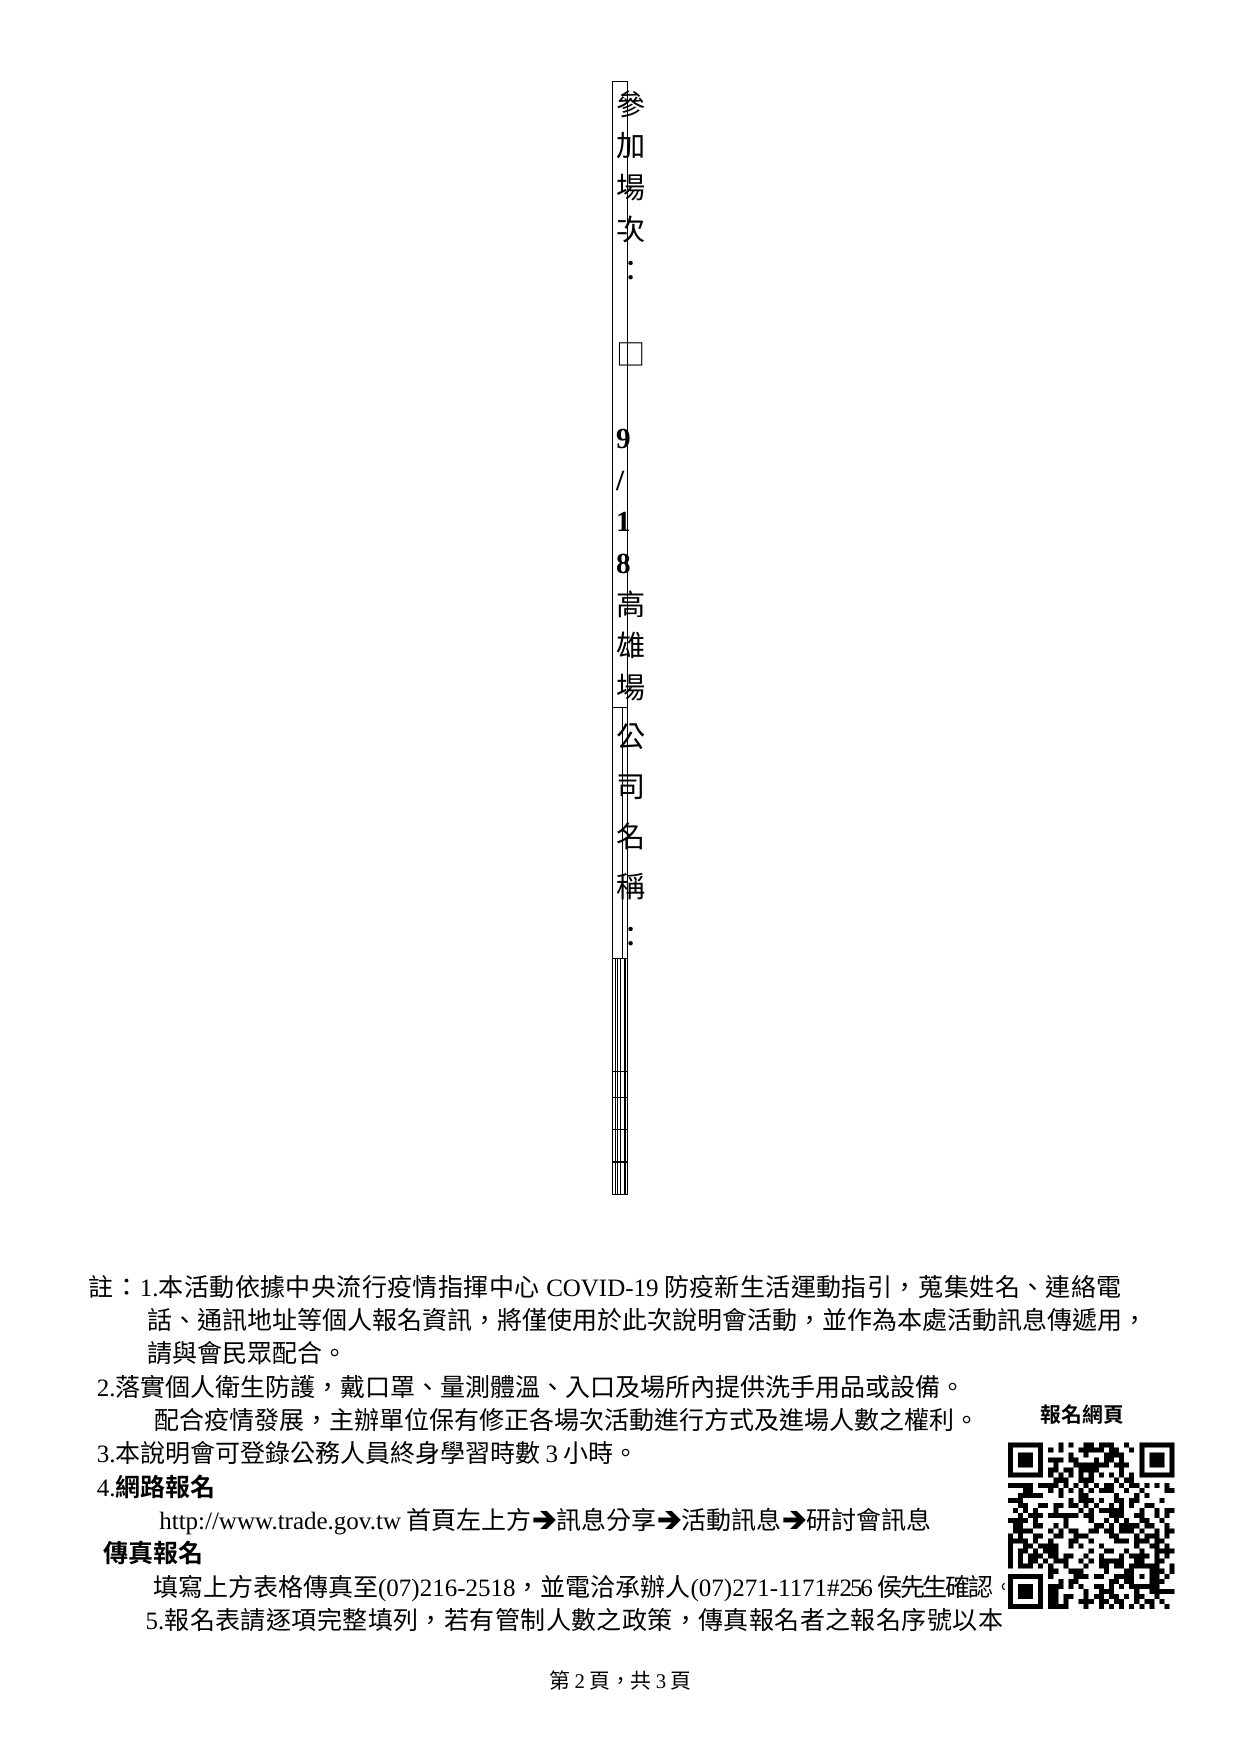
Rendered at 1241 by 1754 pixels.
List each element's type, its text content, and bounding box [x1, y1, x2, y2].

table_header 參加場次： □ 9/18高雄場 [613, 82, 627, 707]
text 2.落實個人衛生防護，戴口罩、量測體溫、入口及場所內提供洗手用品或設備。 配合疫情發展，主辦單位保有修正各場次活動進行方式及進場人數之權利。 [59, 1369, 1093, 1436]
text 填寫上方表格傳真至(07)216-2518，並電洽承辦人(07)271-1171#256 侯先生確認。 [147, 1569, 1004, 1603]
text 5.報名表請逐項完整填列，若有管制人數之政策，傳真報名者之報名序號以本 [145, 1603, 1181, 1636]
table_cell 公司名稱： [613, 708, 622, 958]
table_cell E-mail： [623, 888, 627, 958]
text 傳真報名 [59, 1536, 1004, 1569]
text 3.本說明會可登錄公務人員終身學習時數3小時。 [59, 1436, 1078, 1469]
text 註：1.本活動依據中央流行疫情指揮中心COVID-19防疫新生活運動指引，蒐集姓名、連絡電話、通訊地址等個人報名資訊，將僅使用於此次說明會活動，並作為本處活動訊息傳遞用，請與會民眾配合。 [88, 1269, 1122, 1369]
text http://www.trade.gov.tw首頁左上方訊息分享活動訊息研討會訊息 [159, 1503, 1004, 1536]
text 4.網路報名 [59, 1469, 1004, 1503]
text 報名網頁 [1041, 1402, 1145, 1424]
text 2.落實個人衛生防護，戴口罩、量測體溫、入口及場所內提供洗手用品或設備。 配合疫情發展，主辦單位保有修正各場次活動進行方式及進場人數之權利。 [1026, 1395, 1160, 1431]
